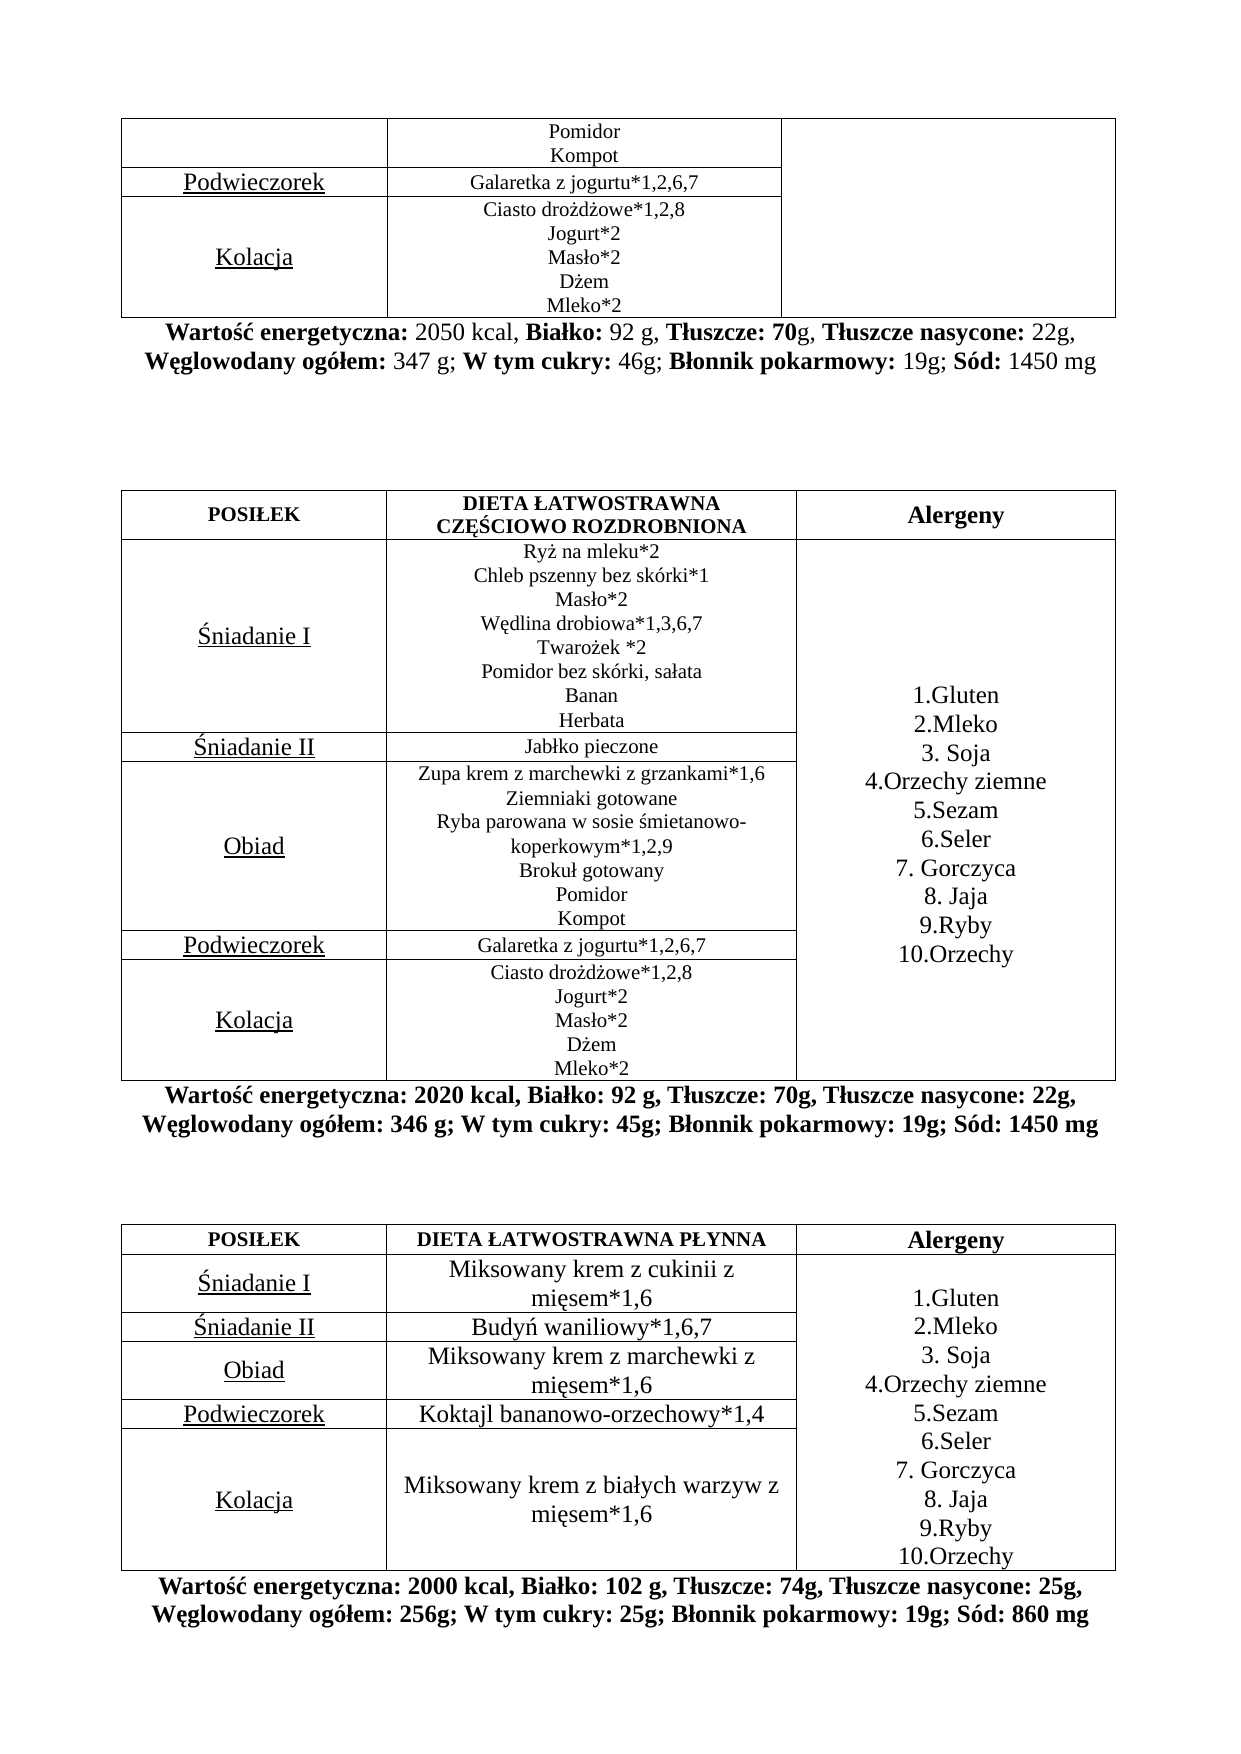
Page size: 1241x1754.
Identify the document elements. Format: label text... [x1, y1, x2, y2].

table_cell Kolacja [122, 197, 387, 317]
table_cell Podwieczorek [122, 168, 387, 196]
table_cell [122, 119, 387, 167]
table_cell Śniadanie II [122, 1313, 386, 1341]
table_cell Miksowany krem z białych warzyw z mięsem*1,6 [387, 1429, 796, 1570]
table_cell Śniadanie II [122, 733, 386, 761]
table_cell Obiad [122, 1342, 386, 1399]
table_cell Ryż na mleku*2 Chleb pszenny bez skórki*1 Masło*2 Wędlina drobiowa*1,3,6,7 Twarożek *2 Pomidor bez skórki, sałata Banan Herbata [387, 540, 796, 732]
table_cell Śniadanie I [122, 540, 386, 732]
table_header DIETA ŁATWOSTRAWNA CZĘŚCIOWO ROZDROBNIONA [387, 491, 796, 538]
table_cell Śniadanie I [122, 1255, 386, 1311]
table_header POSIŁEK [122, 491, 386, 538]
table_header POSIŁEK [122, 1225, 386, 1253]
table_cell Koktajl bananowo-orzechowy*1,4 [387, 1400, 796, 1428]
table_cell 1.Gluten 2.Mleko 3. Soja 4.Orzechy ziemne 5.Sezam 6.Seler 7. Gorczyca 8. Jaja 9.Ryby 10.Orzechy [797, 1255, 1115, 1570]
table_cell Podwieczorek [122, 1400, 386, 1428]
table_cell Miksowany krem z cukinii z mięsem*1,6 [387, 1255, 796, 1311]
table_cell Podwieczorek [122, 931, 386, 959]
table_cell Zupa krem z marchewki z grzankami*1,6 Ziemniaki gotowane Ryba parowana w sosie śmietanowo- koperkowym*1,2,9 Brokuł gotowany Pomidor Kompot [387, 762, 796, 930]
text Wartość energetyczna: 2050 kcal, Białko: 92 g, Tłuszcze: 70g, Tłuszcze nasycone: 22g, Węglowodany ogółem: 347 g; W tym cukry: 46g; Błonnik pokarmowy: 19g; Sód: 1450 mg [118, 317, 1122, 375]
table_header Alergeny [797, 491, 1115, 538]
table_header Alergeny [797, 1225, 1115, 1253]
table_cell Kolacja [122, 1429, 386, 1570]
table_cell Galaretka z jogurtu*1,2,6,7 [387, 931, 796, 959]
table_header DIETA ŁATWOSTRAWNA PŁYNNA [387, 1225, 796, 1253]
table_cell Ciasto drożdżowe*1,2,8 Jogurt*2 Masło*2 Dżem Mleko*2 [387, 960, 796, 1080]
table_cell Galaretka z jogurtu*1,2,6,7 [388, 168, 781, 196]
table_cell [782, 119, 1115, 317]
table_cell Miksowany krem z marchewki z mięsem*1,6 [387, 1342, 796, 1399]
table_cell Budyń waniliowy*1,6,7 [387, 1313, 796, 1341]
table_cell Kolacja [122, 960, 386, 1080]
table_cell Jabłko pieczone [387, 733, 796, 761]
text Wartość energetyczna: 2020 kcal, Białko: 92 g, Tłuszcze: 70g, Tłuszcze nasycone: 22g, Węglowodany ogółem: 346 g; W tym cukry: 45g; Błonnik pokarmowy: 19g; Sód: 1450 mg [118, 1080, 1122, 1138]
table_cell 1.Gluten 2.Mleko 3. Soja 4.Orzechy ziemne 5.Sezam 6.Seler 7. Gorczyca 8. Jaja 9.Ryby 10.Orzechy [797, 540, 1115, 1080]
text Wartość energetyczna: 2000 kcal, Białko: 102 g, Tłuszcze: 74g, Tłuszcze nasycone: 25g, Węglowodany ogółem: 256g; W tym cukry: 25g; Błonnik pokarmowy: 19g; Sód: 860 mg [118, 1571, 1122, 1628]
table_cell Ciasto drożdżowe*1,2,8 Jogurt*2 Masło*2 Dżem Mleko*2 [388, 197, 781, 317]
table_cell Pomidor Kompot [388, 119, 781, 167]
table_cell Obiad [122, 762, 386, 930]
